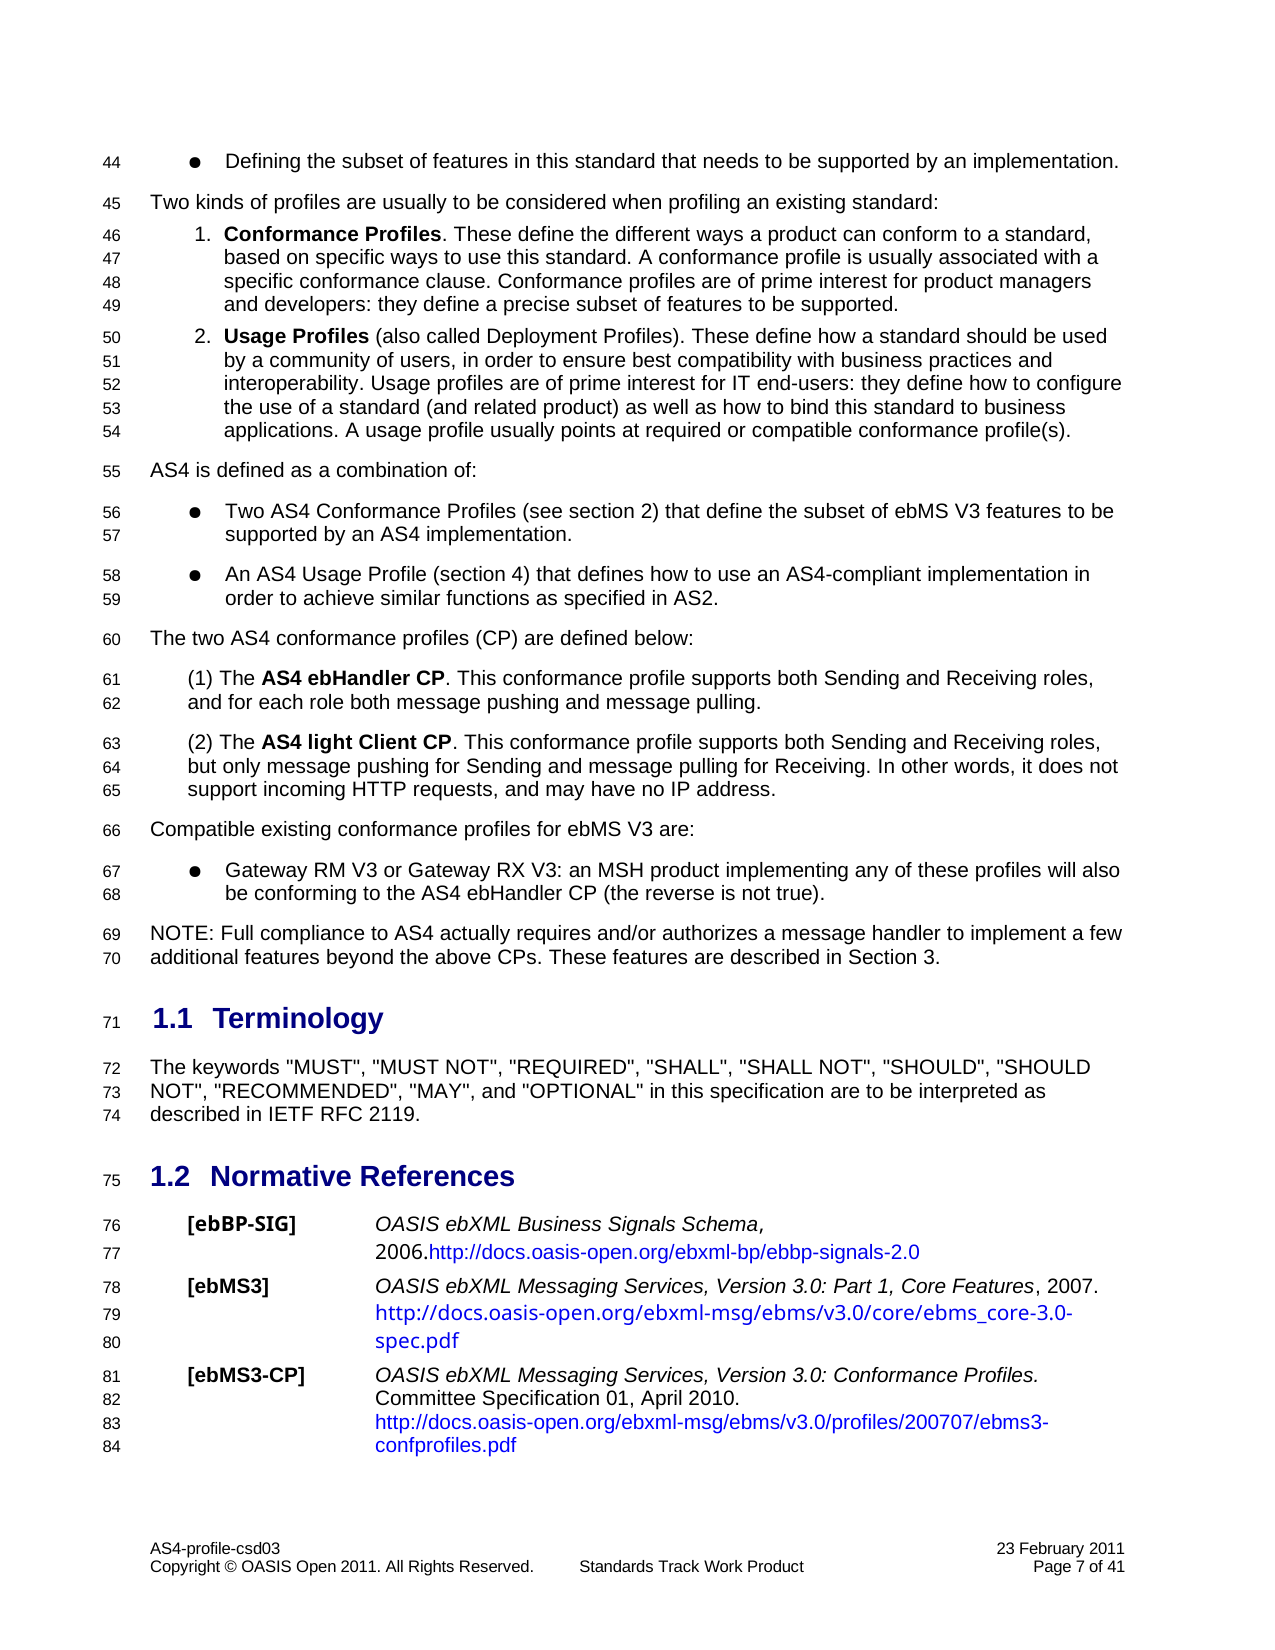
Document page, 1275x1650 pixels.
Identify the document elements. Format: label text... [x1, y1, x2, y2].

text NOTE: Full compliance to AS4 actually requires and/or authorizes a message handler to implement a few additional features beyond the above CPs. These features are described in Section 3. [150, 922, 1125, 969]
list An AS4 Usage Profile (section 4) that defines how to use an AS4-compliant implementation in order to achieve similar functions as specified in AS2. [187, 563, 1125, 610]
text [ebMS3] OASIS ebXML Messaging Services, Version 3.0: Part 1, Core Features, 2007. http://docs.oasis-open.org/ebxml-msg/ebms/v3.0/core/ebms_core-3.0-spec.pdf [187, 1274, 1125, 1355]
text Compatible existing conformance profiles for ebMS V3 are: [150, 818, 1125, 841]
list Conformance Profiles. These define the different ways a product can conform to a standard, based on specific ways to use this standard. A conformance profile is usually associated with a specific conformance clause. Conformance profiles are of prime interest for product managers and developers: they define a precise subset of features to be supported. [194, 222, 1125, 316]
subtitle Normative References [150, 1159, 1125, 1192]
list Two AS4 Conformance Profiles (see section 2) that define the subset of ebMS V3 features to be supported by an AS4 implementation. [187, 499, 1125, 546]
list (2) The AS4 light Client CP. This conformance profile supports both Sending and Receiving roles, but only message pushing for Sending and message pulling for Receiving. In other words, it does not support incoming HTTP requests, and may have no IP address. [150, 731, 1125, 801]
list Gateway RM V3 or Gateway RX V3: an MSH product implementing any of these profiles will also be conforming to the AS4 ebHandler CP (the reverse is not true). [187, 858, 1125, 905]
text The two AS4 conformance profiles (CP) are defined below: [150, 627, 1125, 650]
text The keywords "MUST", "MUST NOT", "REQUIRED", "SHALL", "SHALL NOT", "SHOULD", "SHOULD NOT", "RECOMMENDED", "MAY", and "OPTIONAL" in this specification are to be interpreted as described in IETF RFC 2119. [150, 1056, 1125, 1126]
text AS4 is defined as a combination of: [150, 459, 1125, 482]
text [ebBP-SIG] OASIS ebXML Business Signals Schema, 2006.http://docs.oasis-open.org/ebxml-bp/ebbp-signals-2.0 [187, 1209, 1125, 1266]
text Two kinds of profiles are usually to be considered when profiling an existing standard: [150, 190, 1125, 214]
list Usage Profiles (also called Deployment Profiles). These define how a standard should be used by a community of users, in order to ensure best compatibility with business practices and interoperability. Usage profiles are of prime interest for IT end-users: they define how to configure the use of a standard (and related product) as well as how to bind this standard to business applications. A usage profile usually points at required or compatible conformance profile(s). [194, 324, 1125, 442]
list Defining the subset of features in this standard that needs to be supported by an implementation. [187, 150, 1125, 173]
subtitle Terminology [152, 1002, 1125, 1035]
list (1) The AS4 ebHandler CP. This conformance profile supports both Sending and Receiving roles, and for each role both message pushing and message pulling. [150, 667, 1125, 714]
text [ebMS3-CP] OASIS ebXML Messaging Services, Version 3.0: Conformance Profiles. Committee Specification 01, April 2010. http://docs.oasis-open.org/ebxml-msg/ebms/v3.0/profiles/200707/ebms3-confprofiles.pdf [187, 1363, 1125, 1457]
